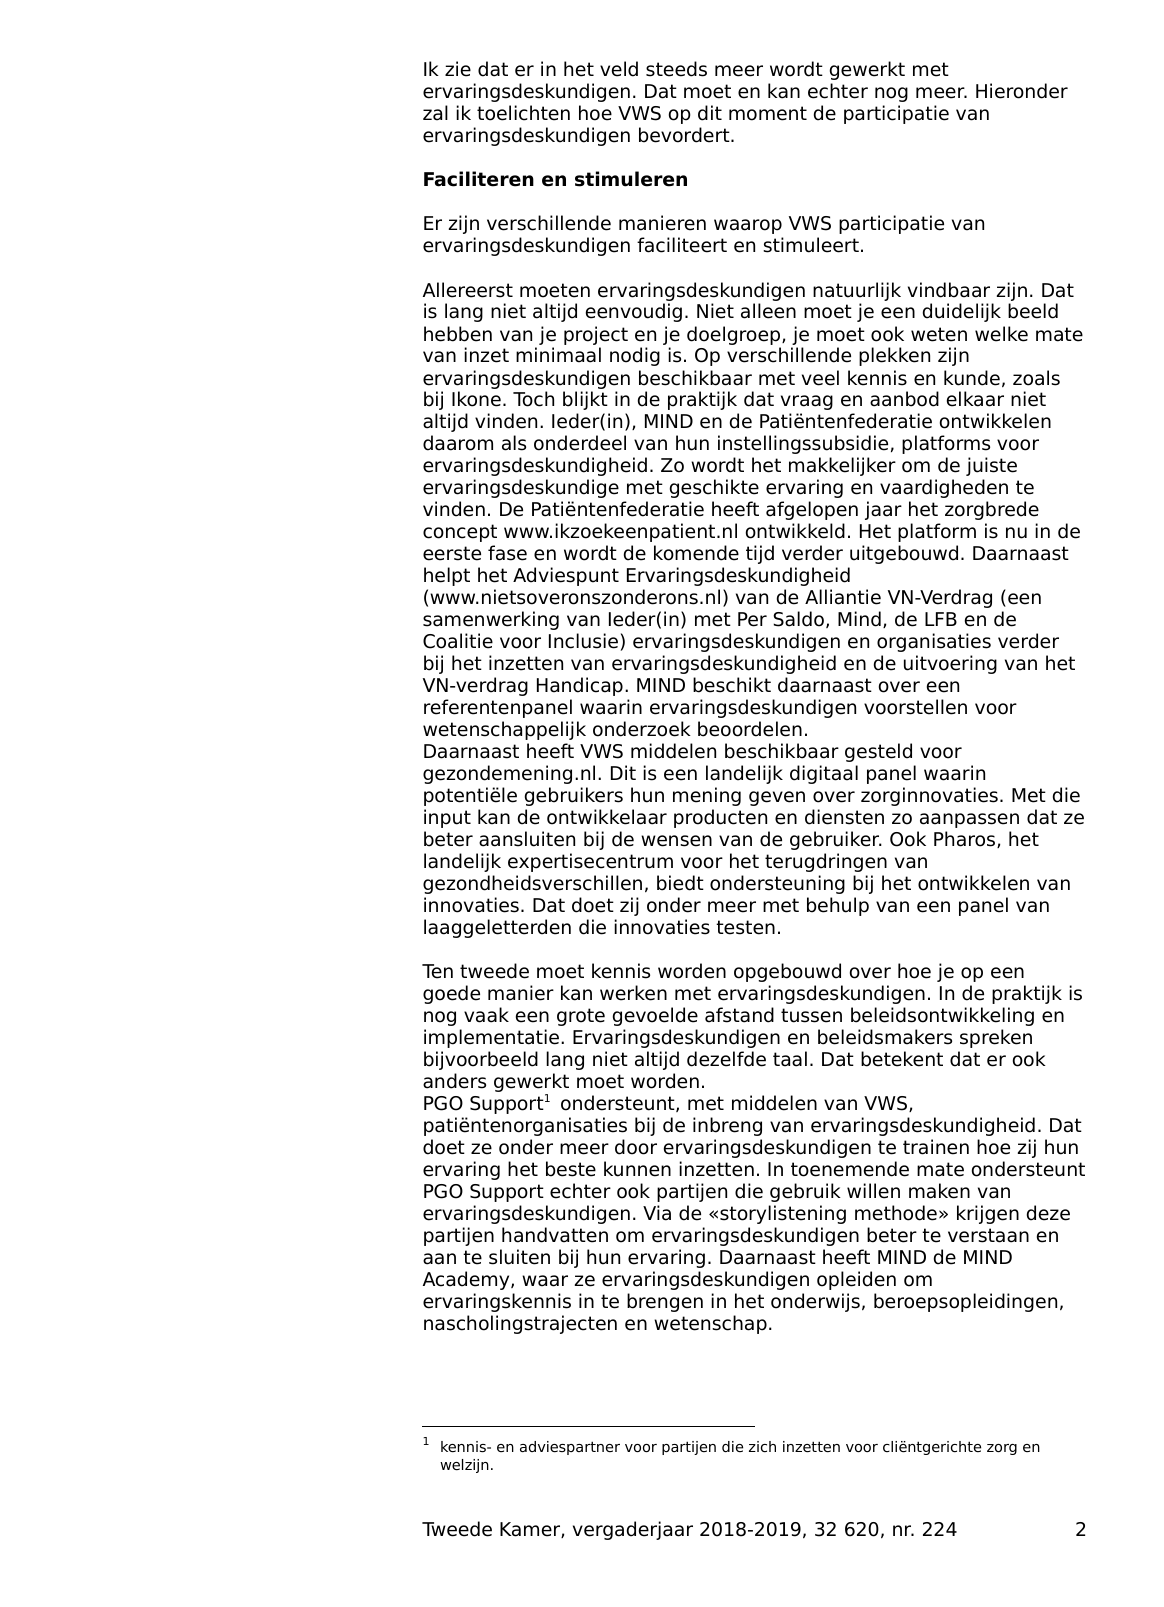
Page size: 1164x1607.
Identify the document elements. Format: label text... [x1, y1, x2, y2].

text Ten tweede moet kennis worden opgebouwd over hoe je op een goede manier kan werken met ervaringsdeskundigen. In de praktijk is nog vaak een grote gevoelde afstand tussen beleidsontwikkeling en implementatie. Ervaringsdeskundigen en beleidsmakers spreken bijvoorbeeld lang niet altijd dezelfde taal. Dat betekent dat er ook anders gewerkt moet worden. [422, 961, 1087, 1093]
text kennis- en adviespartner voor partijen die zich inzetten voor cliëntgerichte zorg en welzijn. [422, 1435, 1087, 1474]
text Daarnaast heeft VWS middelen beschikbaar gesteld voor gezondemening.nl. Dit is een landelijk digitaal panel waarin potentiële gebruikers hun mening geven over zorginnovaties. Met die input kan de ontwikkelaar producten en diensten zo aanpassen dat ze beter aansluiten bij de wensen van de gebruiker. Ook Pharos, het landelijk expertisecentrum voor het terugdringen van gezondheidsverschillen, biedt ondersteuning bij het ontwikkelen van innovaties. Dat doet zij onder meer met behulp van een panel van laaggeletterden die innovaties testen. [422, 741, 1087, 939]
text Allereerst moeten ervaringsdeskundigen natuurlijk vindbaar zijn. Dat is lang niet altijd eenvoudig. Niet alleen moet je een duidelijk beeld hebben van je project en je doelgroep, je moet ook weten welke mate van inzet minimaal nodig is. Op verschillende plekken zijn ervaringsdeskundigen beschikbaar met veel kennis en kunde, zoals bij Ikone. Toch blijkt in de praktijk dat vraag en aanbod elkaar niet altijd vinden. Ieder(in), MIND en de Patiëntenfederatie ontwikkelen daarom als onderdeel van hun instellingssubsidie, platforms voor ervaringsdeskundigheid. Zo wordt het makkelijker om de juiste ervaringsdeskundige met geschikte ervaring en vaardigheden te vinden. De Patiëntenfederatie heeft afgelopen jaar het zorgbrede concept www.ikzoekeenpatient.nl ontwikkeld. Het platform is nu in de eerste fase en wordt de komende tijd verder uitgebouwd. Daarnaast helpt het Adviespunt Ervaringsdeskundigheid (www.nietsoveronszonderons.nl) van de Alliantie VN-Verdrag (een samenwerking van Ieder(in) met Per Saldo, Mind, de LFB en de Coalitie voor Inclusie) ervaringsdeskundigen en organisaties verder bij het inzetten van ervaringsdeskundigheid en de uitvoering van het VN-verdrag Handicap. MIND beschikt daarnaast over een referentenpanel waarin ervaringsdeskundigen voorstellen voor wetenschappelijk onderzoek beoordelen. [422, 279, 1087, 741]
text Er zijn verschillende manieren waarop VWS participatie van ervaringsdeskundigen faciliteert en stimuleert. [422, 213, 1087, 257]
text PGO Support ondersteunt, met middelen van VWS, patiëntenorganisaties bij de inbreng van ervaringsdeskundigheid. Dat doet ze onder meer door ervaringsdeskundigen te trainen hoe zij hun ervaring het beste kunnen inzetten. In toenemende mate ondersteunt PGO Support echter ook partijen die gebruik willen maken van ervaringsdeskundigen. Via de «storylistening methode» krijgen deze partijen handvatten om ervaringsdeskundigen beter te verstaan en aan te sluiten bij hun ervaring. Daarnaast heeft MIND de MIND Academy, waar ze ervaringsdeskundigen opleiden om ervaringskennis in te brengen in het onderwijs, beroepsopleidingen, nascholingstrajecten en wetenschap. [422, 1093, 1087, 1335]
subtitle Faciliteren en stimuleren [422, 169, 1087, 191]
text Ik zie dat er in het veld steeds meer wordt gewerkt met ervaringsdeskundigen. Dat moet en kan echter nog meer. Hieronder zal ik toelichten hoe VWS op dit moment de participatie van ervaringsdeskundigen bevordert. [422, 59, 1087, 147]
